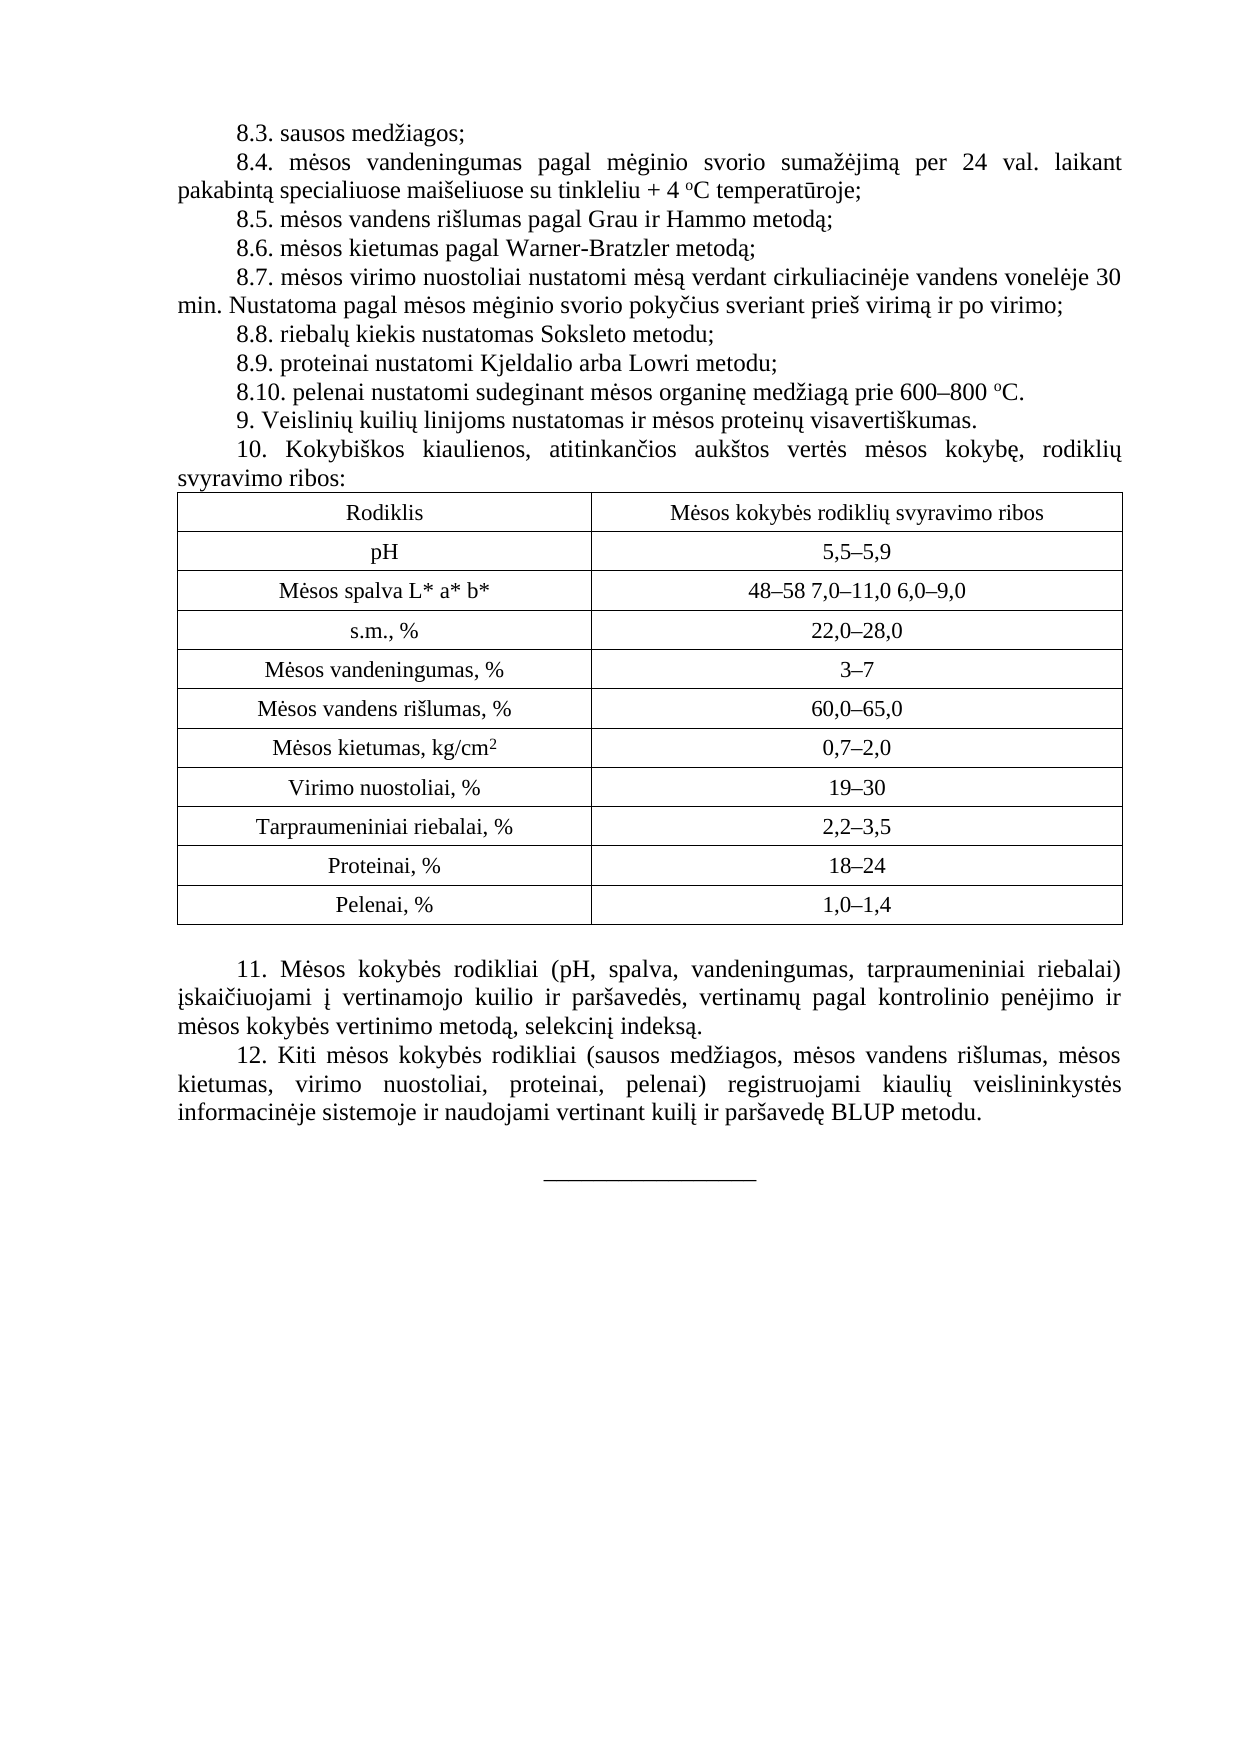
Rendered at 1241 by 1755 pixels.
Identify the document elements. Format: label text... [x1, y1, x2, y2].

text 12. Kiti mėsos kokybės rodikliai (sausos medžiagos, mėsos vandens rišlumas, mėsos kietumas, virimo nuostoliai, proteinai, pelenai) registruojami kiaulių veislininkystės informacinėje sistemoje ir naudojami vertinant kuilį ir paršavedę BLUP metodu. [177, 1040, 1122, 1126]
text 8.4. mėsos vandeningumas pagal mėginio svorio sumažėjimą per 24 val. laikant pakabintą specialiuose maišeliuose su tinkleliu + 4 oC temperatūroje; [177, 147, 1122, 204]
text 8.7. mėsos virimo nuostoliai nustatomi mėsą verdant cirkuliacinėje vandens vonelėje 30 min. Nustatoma pagal mėsos mėginio svorio pokyčius sveriant prieš virimą ir po virimo; [177, 262, 1122, 319]
table_cell Virimo nuostoliai, % [178, 768, 591, 806]
table_cell 18–24 [592, 846, 1122, 884]
text 8.8. riebalų kiekis nustatomas Soksleto metodu; [177, 319, 1122, 348]
table_cell s.m., % [178, 611, 591, 649]
text 8.10. pelenai nustatomi sudeginant mėsos organinę medžiagą prie 600–800 oC. [177, 377, 1122, 406]
text 11. Mėsos kokybės rodikliai (pH, spalva, vandeningumas, tarpraumeniniai riebalai) įskaičiuojami į vertinamojo kuilio ir paršavedės, vertinamų pagal kontrolinio penėjimo ir mėsos kokybės vertinimo metodą, selekcinį indeksą. [177, 954, 1122, 1040]
text _________________ [177, 1155, 1122, 1184]
text 10. Kokybiškos kiaulienos, atitinkančios aukštos vertės mėsos kokybę, rodiklių svyravimo ribos: [177, 434, 1122, 492]
table_cell 3–7 [592, 650, 1122, 688]
table_header Mėsos kokybės rodiklių svyravimo ribos [592, 493, 1122, 531]
text 9. Veislinių kuilių linijoms nustatomas ir mėsos proteinų visavertiškumas. [177, 406, 1122, 434]
text 8.5. mėsos vandens rišlumas pagal Grau ir Hammo metodą; [177, 204, 1122, 233]
table_cell 2,2–3,5 [592, 807, 1122, 845]
table_cell 0,7–2,0 [592, 729, 1122, 767]
table_cell Pelenai, % [178, 886, 591, 924]
table_cell Tarpraumeniniai riebalai, % [178, 807, 591, 845]
table_header Rodiklis [178, 493, 591, 531]
table_cell 1,0–1,4 [592, 886, 1122, 924]
table_cell Proteinai, % [178, 846, 591, 884]
table_cell 19–30 [592, 768, 1122, 806]
table_cell Mėsos vandens rišlumas, % [178, 689, 591, 727]
table_cell Mėsos vandeningumas, % [178, 650, 591, 688]
table_cell 48–58 7,0–11,0 6,0–9,0 [592, 571, 1122, 610]
text 8.9. proteinai nustatomi Kjeldalio arba Lowri metodu; [177, 348, 1122, 377]
table_cell Mėsos kietumas, kg/cm2 [178, 729, 591, 767]
table_cell 22,0–28,0 [592, 611, 1122, 649]
table_cell pH [178, 532, 591, 570]
text 8.3. sausos medžiagos; [177, 118, 1122, 147]
text 8.6. mėsos kietumas pagal Warner-Bratzler metodą; [177, 233, 1122, 262]
table_cell 60,0–65,0 [592, 689, 1122, 727]
table_cell 5,5–5,9 [592, 532, 1122, 570]
table_cell Mėsos spalva L* a* b* [178, 571, 591, 610]
